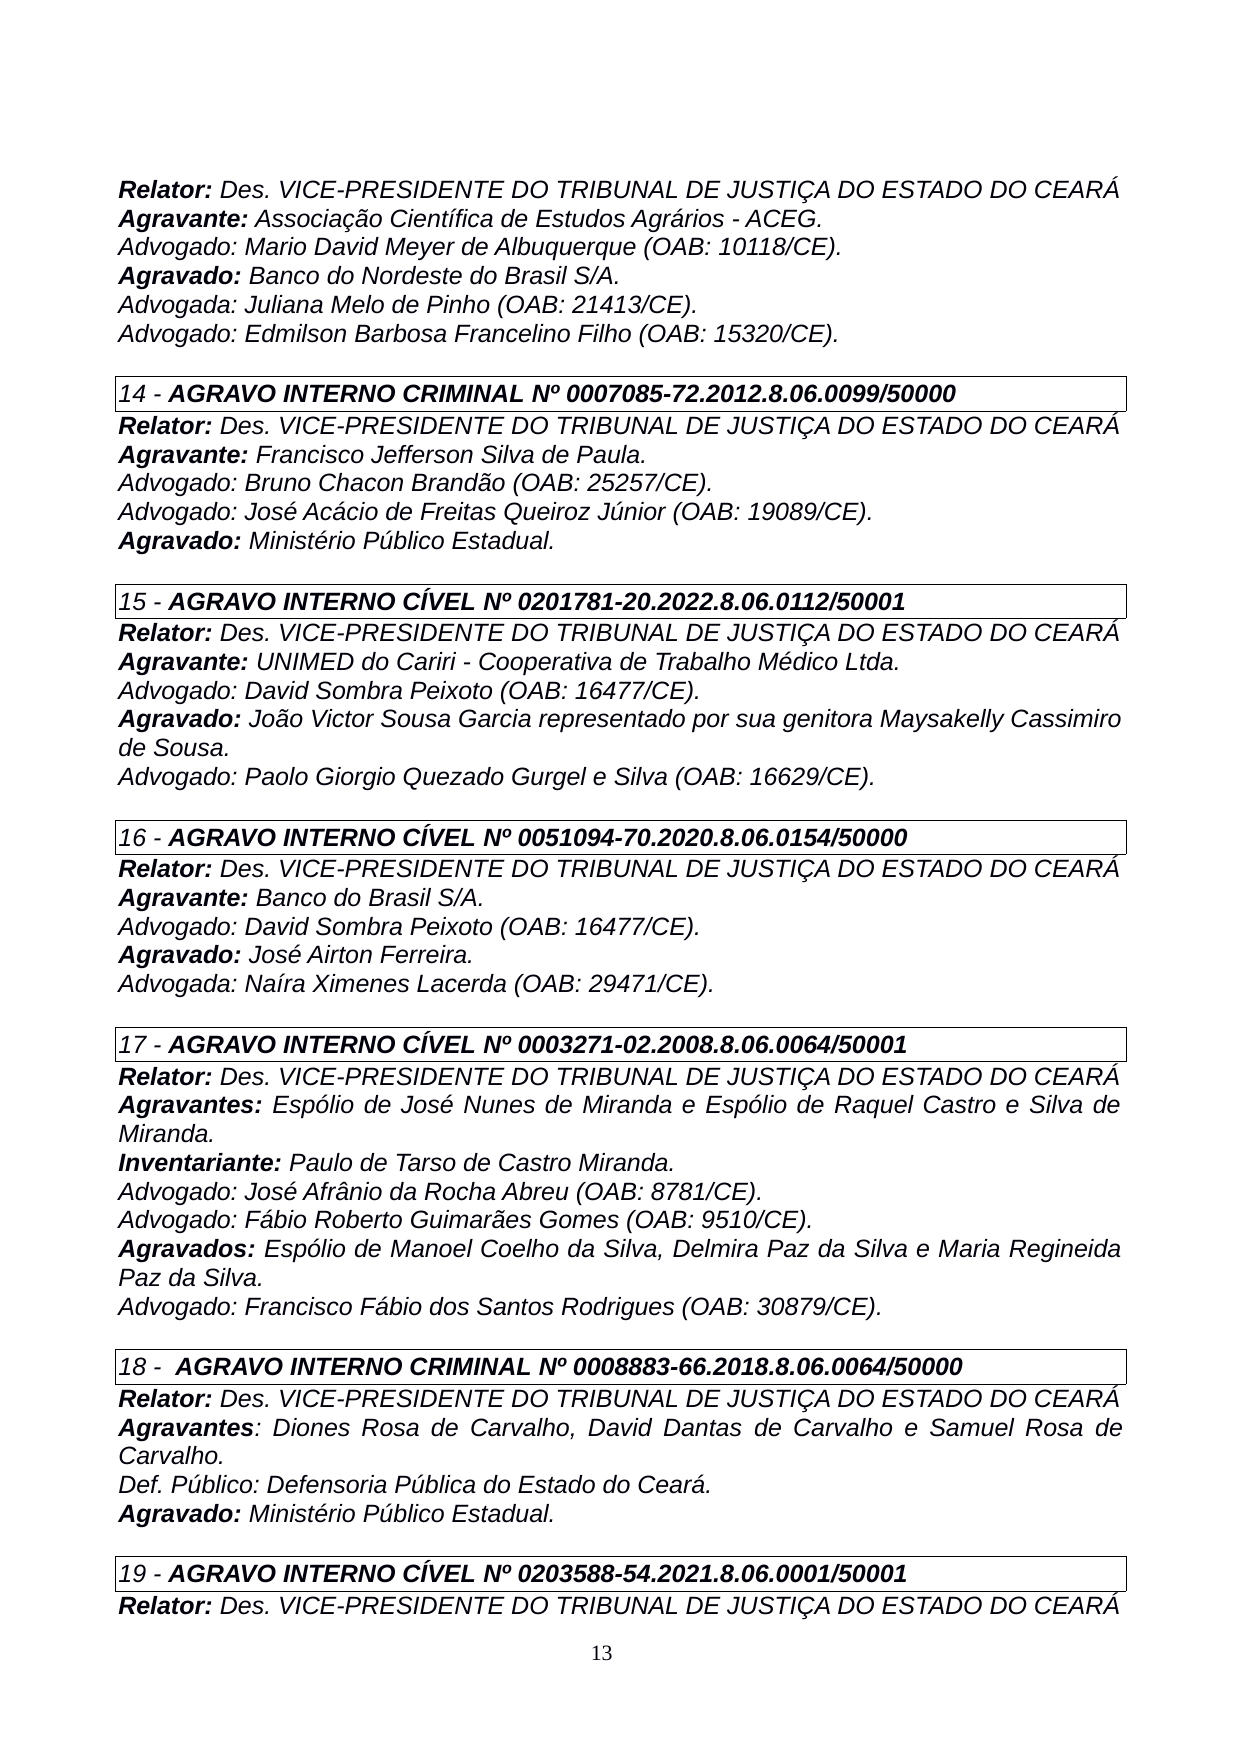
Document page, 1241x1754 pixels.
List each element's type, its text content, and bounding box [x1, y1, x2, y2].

text Advogado: Edmilson Barbosa Francelino Filho (OAB: 15320/CE). [118, 319, 1123, 347]
text Advogado: Francisco Fábio dos Santos Rodrigues (OAB: 30879/CE). [118, 1292, 1123, 1320]
text Advogado: Bruno Chacon Brandão (OAB: 25257/CE). [118, 468, 1123, 497]
text Agravado: Banco do Nordeste do Brasil S/A. [118, 261, 1123, 290]
text 18 - AGRAVO INTERNO CRIMINAL Nº 0008883-66.2018.8.06.0064/50000 [116, 1350, 1126, 1384]
text Relator: Des. VICE-PRESIDENTE DO TRIBUNAL DE JUSTIÇA DO ESTADO DO CEARÁ [118, 1592, 1123, 1620]
text Agravantes: Diones Rosa de Carvalho, David Dantas de Carvalho e Samuel Rosa de Carvalho. [118, 1413, 1123, 1470]
text 14 - AGRAVO INTERNO CRIMINAL Nº 0007085-72.2012.8.06.0099/50000 [116, 377, 1126, 411]
text Agravado: Ministério Público Estadual. [118, 526, 1123, 555]
text Agravado: Ministério Público Estadual. [118, 1499, 1123, 1528]
text 19 - AGRAVO INTERNO CÍVEL Nº 0203588-54.2021.8.06.0001/50001 [116, 1557, 1126, 1591]
text Agravantes: Espólio de José Nunes de Miranda e Espólio de Raquel Castro e Silva de Miranda. [118, 1090, 1123, 1148]
text Agravado: José Airton Ferreira. [118, 941, 1123, 969]
text Advogado: Paolo Giorgio Quezado Gurgel e Silva (OAB: 16629/CE). [118, 762, 1123, 791]
text Advogado: David Sombra Peixoto (OAB: 16477/CE). [118, 912, 1123, 941]
text Agravados: Espólio de Manoel Coelho da Silva, Delmira Paz da Silva e Maria Regineida Paz da Silva. [118, 1234, 1123, 1292]
text 15 - AGRAVO INTERNO CÍVEL Nº 0201781-20.2022.8.06.0112/50001 [116, 585, 1126, 618]
text 16 - AGRAVO INTERNO CÍVEL Nº 0051094-70.2020.8.06.0154/50000 [116, 821, 1126, 854]
text Advogado: Mario David Meyer de Albuquerque (OAB: 10118/CE). [118, 232, 1123, 261]
text Agravante: Associação Científica de Estudos Agrários - ACEG. [118, 204, 1123, 232]
text Relator: Des. VICE-PRESIDENTE DO TRIBUNAL DE JUSTIÇA DO ESTADO DO CEARÁ [118, 855, 1123, 883]
text Relator: Des. VICE-PRESIDENTE DO TRIBUNAL DE JUSTIÇA DO ESTADO DO CEARÁ [118, 412, 1123, 440]
text Advogada: Naíra Ximenes Lacerda (OAB: 29471/CE). [118, 969, 1123, 998]
text Def. Público: Defensoria Pública do Estado do Ceará. [118, 1470, 1123, 1499]
text Agravado: João Victor Sousa Garcia representado por sua genitora Maysakelly Cassimiro de Sousa. [118, 704, 1123, 762]
text 17 - AGRAVO INTERNO CÍVEL Nº 0003271-02.2008.8.06.0064/50001 [116, 1028, 1126, 1061]
text Relator: Des. VICE-PRESIDENTE DO TRIBUNAL DE JUSTIÇA DO ESTADO DO CEARÁ [118, 1062, 1123, 1090]
text Advogado: José Afrânio da Rocha Abreu (OAB: 8781/CE). [118, 1177, 1123, 1205]
text Relator: Des. VICE-PRESIDENTE DO TRIBUNAL DE JUSTIÇA DO ESTADO DO CEARÁ [118, 175, 1123, 204]
text Relator: Des. VICE-PRESIDENTE DO TRIBUNAL DE JUSTIÇA DO ESTADO DO CEARÁ [118, 1385, 1123, 1413]
text Relator: Des. VICE-PRESIDENTE DO TRIBUNAL DE JUSTIÇA DO ESTADO DO CEARÁ [118, 619, 1123, 647]
text Agravante: Banco do Brasil S/A. [118, 883, 1123, 912]
text Advogado: David Sombra Peixoto (OAB: 16477/CE). [118, 676, 1123, 704]
text Advogado: José Acácio de Freitas Queiroz Júnior (OAB: 19089/CE). [118, 497, 1123, 526]
text Agravante: Francisco Jefferson Silva de Paula. [118, 440, 1123, 468]
text Advogada: Juliana Melo de Pinho (OAB: 21413/CE). [118, 290, 1123, 319]
text Agravante: UNIMED do Cariri - Cooperativa de Trabalho Médico Ltda. [118, 647, 1123, 676]
text Advogado: Fábio Roberto Guimarães Gomes (OAB: 9510/CE). [118, 1205, 1123, 1234]
text Inventariante: Paulo de Tarso de Castro Miranda. [118, 1148, 1123, 1177]
